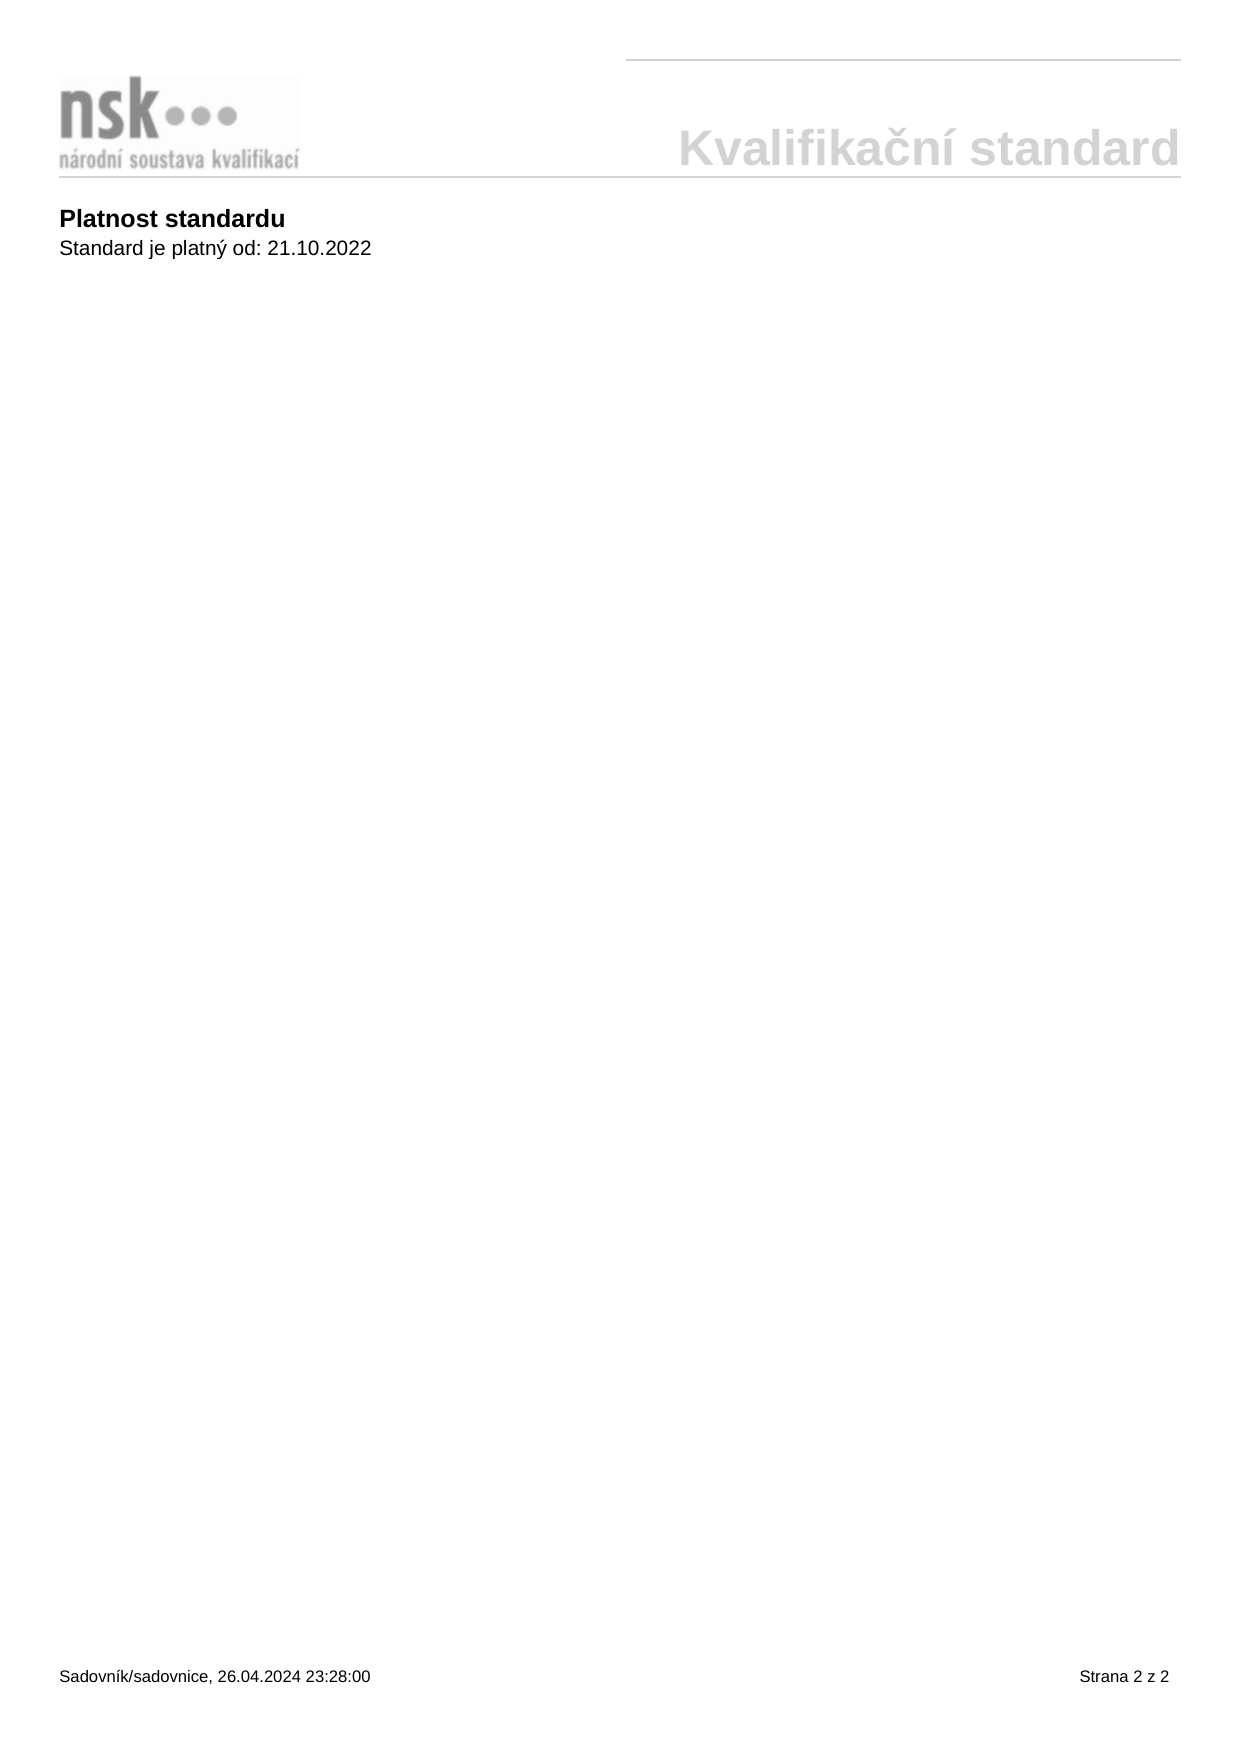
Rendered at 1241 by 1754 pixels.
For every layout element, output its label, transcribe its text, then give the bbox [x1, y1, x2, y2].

table_cell [862, 259, 1093, 559]
table_cell [1169, 859, 1181, 1159]
table_cell [862, 1159, 1093, 1409]
table_cell [626, 559, 862, 859]
table_cell [862, 194, 1093, 200]
picture [58, 59, 621, 171]
table_cell Sadovník/sadovnice, 26.04.2024 23:28:00 [59, 1658, 862, 1694]
table_cell [626, 194, 862, 200]
table_cell [484, 259, 620, 559]
table_cell [484, 559, 620, 859]
table_cell [1093, 259, 1169, 559]
table_cell [626, 259, 862, 559]
table_cell [620, 1409, 626, 1658]
table_cell Standard je platný od: 21.10.2022 [59, 236, 1181, 259]
table_cell [59, 859, 483, 1159]
table_cell [1169, 1159, 1181, 1409]
table_cell [626, 1159, 862, 1409]
table_cell [1169, 259, 1181, 559]
table_cell [484, 194, 620, 200]
table_cell [620, 559, 626, 859]
table_cell [1093, 194, 1169, 200]
table_cell [620, 859, 626, 1159]
table_cell [1169, 194, 1181, 200]
table_cell [1093, 1409, 1169, 1658]
table_cell Strana 2 z 2 [862, 1658, 1169, 1694]
table_cell [484, 859, 620, 1159]
table_cell [1093, 859, 1169, 1159]
table_cell [1169, 1409, 1181, 1658]
table_cell [484, 1409, 620, 1658]
table_cell [626, 859, 862, 1159]
table_cell [59, 1159, 483, 1409]
table_cell [1093, 559, 1169, 859]
table_cell [626, 1409, 862, 1658]
table_cell Kvalifikační standard [626, 61, 1181, 176]
table_cell [59, 194, 483, 200]
table_cell [862, 1409, 1093, 1658]
table_cell Platnost standardu [59, 200, 1181, 236]
table_cell [59, 559, 483, 859]
table_cell [484, 1159, 620, 1409]
table_cell [620, 1159, 626, 1409]
table_cell [1093, 1159, 1169, 1409]
table_cell [621, 59, 626, 170]
table_cell [1169, 1658, 1181, 1694]
table_cell [862, 859, 1093, 1159]
table_cell [59, 1409, 483, 1658]
table_cell [1169, 559, 1181, 859]
table_cell [59, 171, 483, 176]
table_cell [862, 559, 1093, 859]
table_cell [620, 259, 626, 559]
table_cell [484, 171, 620, 176]
table_cell [59, 178, 1181, 194]
table_cell [59, 259, 483, 559]
